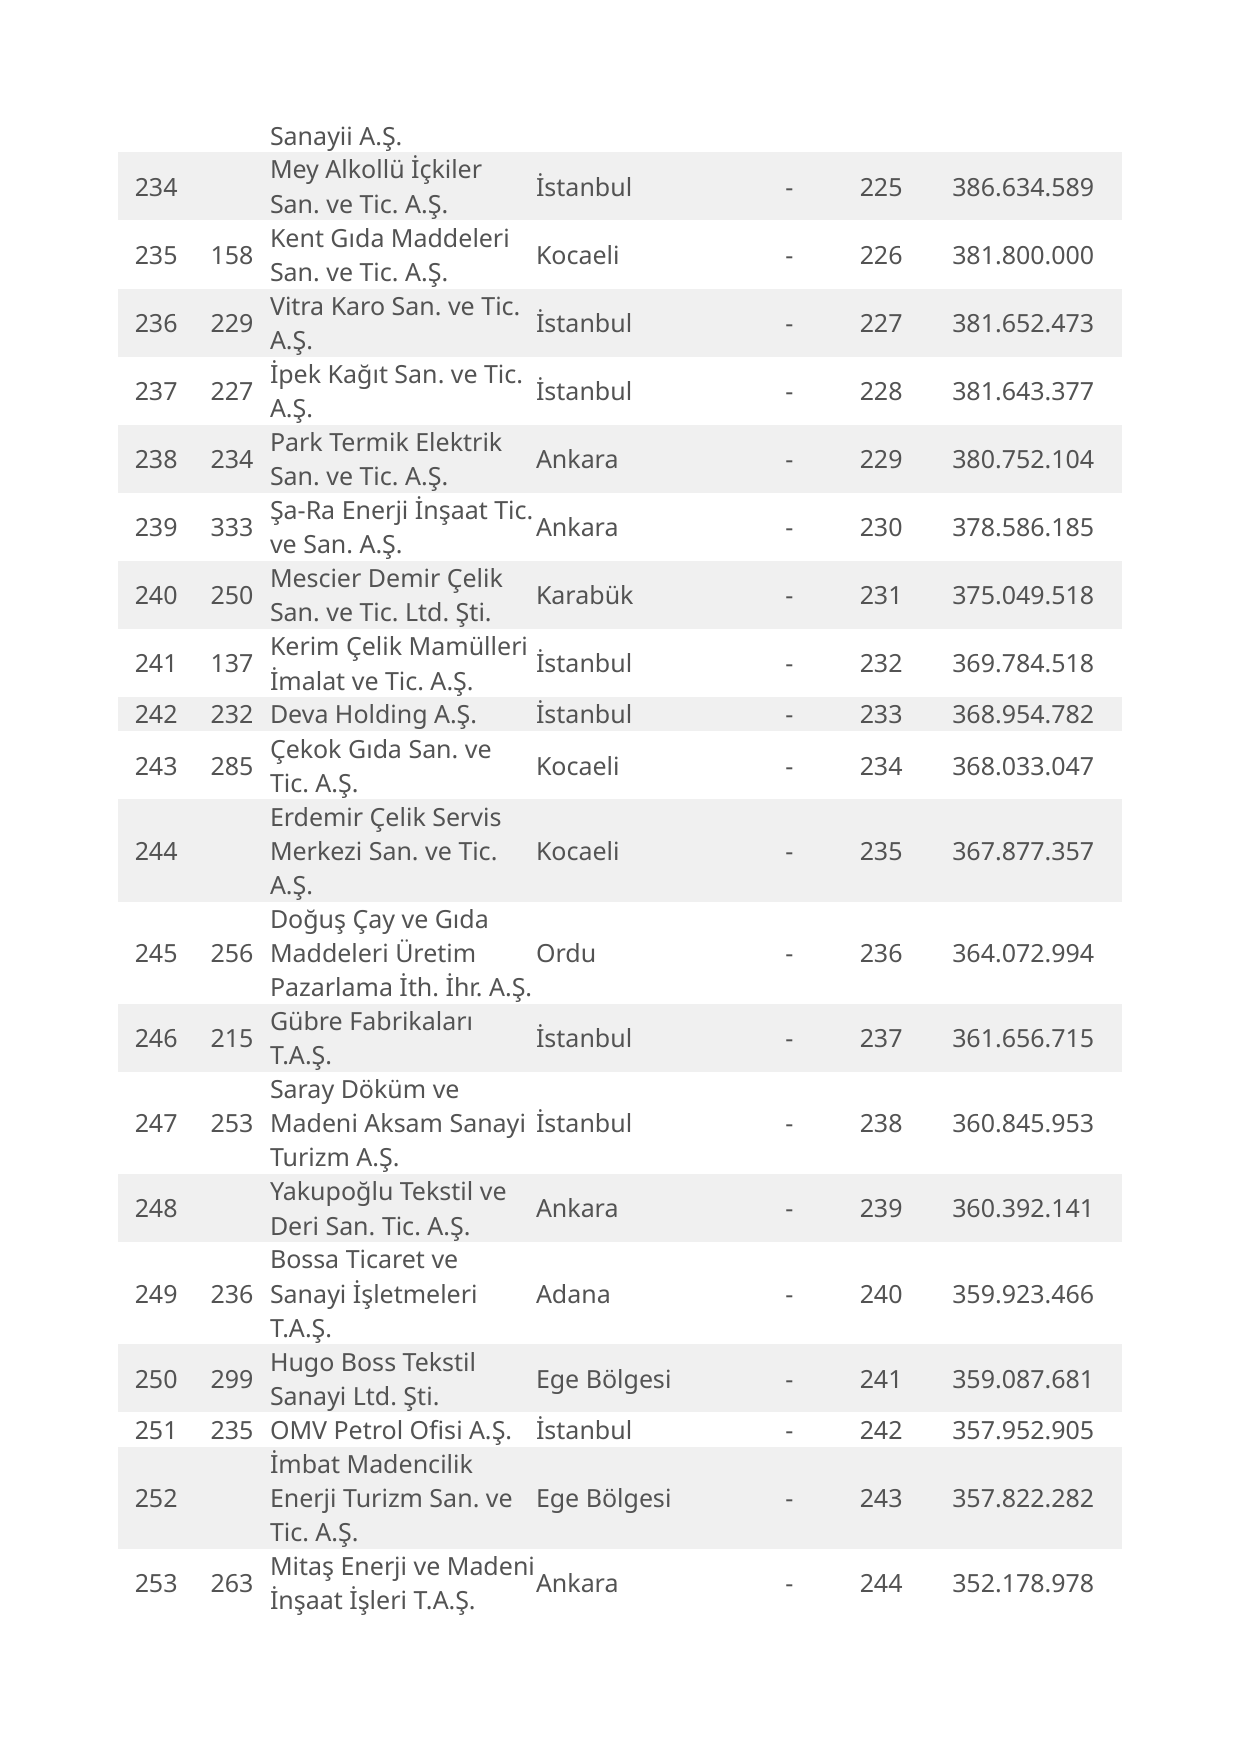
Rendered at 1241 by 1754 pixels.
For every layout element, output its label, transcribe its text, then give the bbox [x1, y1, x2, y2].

table_cell 381.652.473 [924, 289, 1122, 357]
table_cell - [740, 1344, 838, 1412]
table_cell [194, 1174, 270, 1242]
table_cell 245 [118, 902, 194, 1004]
table_cell 227 [838, 289, 924, 357]
table_cell - [740, 1004, 838, 1072]
table_cell Deva Holding A.Ş. [270, 697, 536, 731]
table_cell Ankara [536, 1174, 740, 1242]
table_cell 240 [838, 1242, 924, 1344]
table_cell - [740, 220, 838, 288]
table_cell Kent Gıda Maddeleri San. ve Tic. A.Ş. [270, 220, 536, 288]
table_cell 231 [838, 561, 924, 629]
table_cell - [740, 1447, 838, 1549]
table_cell 242 [838, 1413, 924, 1447]
table_cell 238 [118, 425, 194, 493]
table_cell - [740, 1072, 838, 1174]
table_cell Ordu [536, 902, 740, 1004]
table_cell 367.877.357 [924, 799, 1122, 902]
table_cell 253 [118, 1549, 194, 1617]
table_cell 249 [118, 1242, 194, 1344]
table_cell 368.954.782 [924, 697, 1122, 731]
table_cell Ege Bölgesi [536, 1447, 740, 1549]
table_cell 256 [194, 902, 270, 1004]
table_cell 360.392.141 [924, 1174, 1122, 1242]
table_cell Karabük [536, 561, 740, 629]
table_cell 241 [118, 629, 194, 697]
table_cell 361.656.715 [924, 1004, 1122, 1072]
table_cell - [740, 731, 838, 799]
table_cell Adana [536, 1242, 740, 1344]
table_cell [924, 118, 1122, 152]
table_cell - [740, 152, 838, 220]
table_cell OMV Petrol Ofisi A.Ş. [270, 1413, 536, 1447]
table_cell 250 [118, 1344, 194, 1412]
table_cell [838, 118, 924, 152]
table_cell - [740, 118, 838, 152]
table_cell 386.634.589 [924, 152, 1122, 220]
table_cell 252 [118, 1447, 194, 1549]
table_cell 244 [118, 799, 194, 902]
table_cell 285 [194, 731, 270, 799]
table_cell 235 [194, 1413, 270, 1447]
table_cell [118, 118, 194, 152]
table_cell 240 [118, 561, 194, 629]
table_cell [194, 799, 270, 902]
table_cell 238 [838, 1072, 924, 1174]
table_cell 380.752.104 [924, 425, 1122, 493]
table_cell - [740, 902, 838, 1004]
table_cell İstanbul [536, 1072, 740, 1174]
table_cell Şa-Ra Enerji İnşaat Tic. ve San. A.Ş. [270, 493, 536, 561]
table_cell 242 [118, 697, 194, 731]
table_cell 236 [194, 1242, 270, 1344]
table_cell 232 [194, 697, 270, 731]
table_cell 246 [118, 1004, 194, 1072]
table_cell 239 [838, 1174, 924, 1242]
table_cell 235 [118, 220, 194, 288]
table_cell Kocaeli [536, 799, 740, 902]
table_cell 251 [118, 1413, 194, 1447]
table_cell - [740, 425, 838, 493]
table_cell 333 [194, 493, 270, 561]
table_cell İstanbul [536, 357, 740, 425]
table_cell Mey Alkollü İçkiler San. ve Tic. A.Ş. [270, 152, 536, 220]
table_cell 241 [838, 1344, 924, 1412]
table_cell 225 [838, 152, 924, 220]
table_cell 360.845.953 [924, 1072, 1122, 1174]
table_cell 243 [118, 731, 194, 799]
table_cell 227 [194, 357, 270, 425]
table_cell 229 [194, 289, 270, 357]
table_cell Sanayii A.Ş. [270, 118, 536, 152]
table_cell 243 [838, 1447, 924, 1549]
table_cell 137 [194, 629, 270, 697]
table_cell - [740, 1549, 838, 1617]
table_cell 230 [838, 493, 924, 561]
table_cell 263 [194, 1549, 270, 1617]
table_cell Park Termik Elektrik San. ve Tic. A.Ş. [270, 425, 536, 493]
table_cell - [740, 493, 838, 561]
table_cell 359.923.466 [924, 1242, 1122, 1344]
table_cell 237 [838, 1004, 924, 1072]
table_cell - [740, 799, 838, 902]
table_cell Kerim Çelik Mamülleri İmalat ve Tic. A.Ş. [270, 629, 536, 697]
table_cell Gübre Fabrikaları T.A.Ş. [270, 1004, 536, 1072]
table_cell İmbat Madencilik Enerji Turizm San. ve Tic. A.Ş. [270, 1447, 536, 1549]
table_cell Ankara [536, 1549, 740, 1617]
table_cell 233 [838, 697, 924, 731]
table_cell İstanbul [536, 1004, 740, 1072]
table_cell 381.800.000 [924, 220, 1122, 288]
table_cell 359.087.681 [924, 1344, 1122, 1412]
table_cell 234 [194, 425, 270, 493]
table_cell İstanbul [536, 1413, 740, 1447]
table_cell 357.952.905 [924, 1413, 1122, 1447]
table_cell 234 [838, 731, 924, 799]
table_cell 237 [118, 357, 194, 425]
table_cell [194, 1447, 270, 1549]
table_cell Yakupoğlu Tekstil ve Deri San. Tic. A.Ş. [270, 1174, 536, 1242]
table_cell - [740, 697, 838, 731]
table_cell 247 [118, 1072, 194, 1174]
table_cell Ankara [536, 493, 740, 561]
table_cell Mescier Demir Çelik San. ve Tic. Ltd. Şti. [270, 561, 536, 629]
table_cell 215 [194, 1004, 270, 1072]
table_cell 364.072.994 [924, 902, 1122, 1004]
table_cell 368.033.047 [924, 731, 1122, 799]
table_cell Ankara [536, 425, 740, 493]
table_cell 228 [838, 357, 924, 425]
table_cell Hugo Boss Tekstil Sanayi Ltd. Şti. [270, 1344, 536, 1412]
table_cell 253 [194, 1072, 270, 1174]
table_cell 236 [118, 289, 194, 357]
table_cell İstanbul [536, 629, 740, 697]
table_cell Ege Bölgesi [536, 1344, 740, 1412]
table_cell - [740, 561, 838, 629]
table_cell 239 [118, 493, 194, 561]
table_cell 352.178.978 [924, 1549, 1122, 1617]
table_cell 248 [118, 1174, 194, 1242]
table_cell Saray Döküm ve Madeni Aksam Sanayi Turizm A.Ş. [270, 1072, 536, 1174]
table_cell - [740, 629, 838, 697]
table_cell 236 [838, 902, 924, 1004]
table_cell - [740, 289, 838, 357]
table_cell Mitaş Enerji ve Madeni İnşaat İşleri T.A.Ş. [270, 1549, 536, 1617]
table_cell 375.049.518 [924, 561, 1122, 629]
table_cell 381.643.377 [924, 357, 1122, 425]
table_cell Doğuş Çay ve Gıda Maddeleri Üretim Pazarlama İth. İhr. A.Ş. [270, 902, 536, 1004]
table_cell [536, 118, 740, 152]
table_cell 232 [838, 629, 924, 697]
table_cell Kocaeli [536, 731, 740, 799]
table_cell 299 [194, 1344, 270, 1412]
table_cell 369.784.518 [924, 629, 1122, 697]
table_cell 229 [838, 425, 924, 493]
table_cell 235 [838, 799, 924, 902]
table_cell 226 [838, 220, 924, 288]
table_cell 357.822.282 [924, 1447, 1122, 1549]
table_cell [194, 152, 270, 220]
table_cell Erdemir Çelik Servis Merkezi San. ve Tic. A.Ş. [270, 799, 536, 902]
table_cell İpek Kağıt San. ve Tic. A.Ş. [270, 357, 536, 425]
table_cell [194, 118, 270, 152]
table_cell - [740, 1242, 838, 1344]
table_cell Çekok Gıda San. ve Tic. A.Ş. [270, 731, 536, 799]
table_cell - [740, 357, 838, 425]
table_cell Bossa Ticaret ve Sanayi İşletmeleri T.A.Ş. [270, 1242, 536, 1344]
table_cell 234 [118, 152, 194, 220]
table_cell Kocaeli [536, 220, 740, 288]
table_cell - [740, 1413, 838, 1447]
table_cell İstanbul [536, 152, 740, 220]
table_cell - [740, 1174, 838, 1242]
table_cell Vitra Karo San. ve Tic. A.Ş. [270, 289, 536, 357]
table_cell 250 [194, 561, 270, 629]
table_cell İstanbul [536, 289, 740, 357]
table_cell 158 [194, 220, 270, 288]
table_cell İstanbul [536, 697, 740, 731]
table_cell 244 [838, 1549, 924, 1617]
table_cell 378.586.185 [924, 493, 1122, 561]
